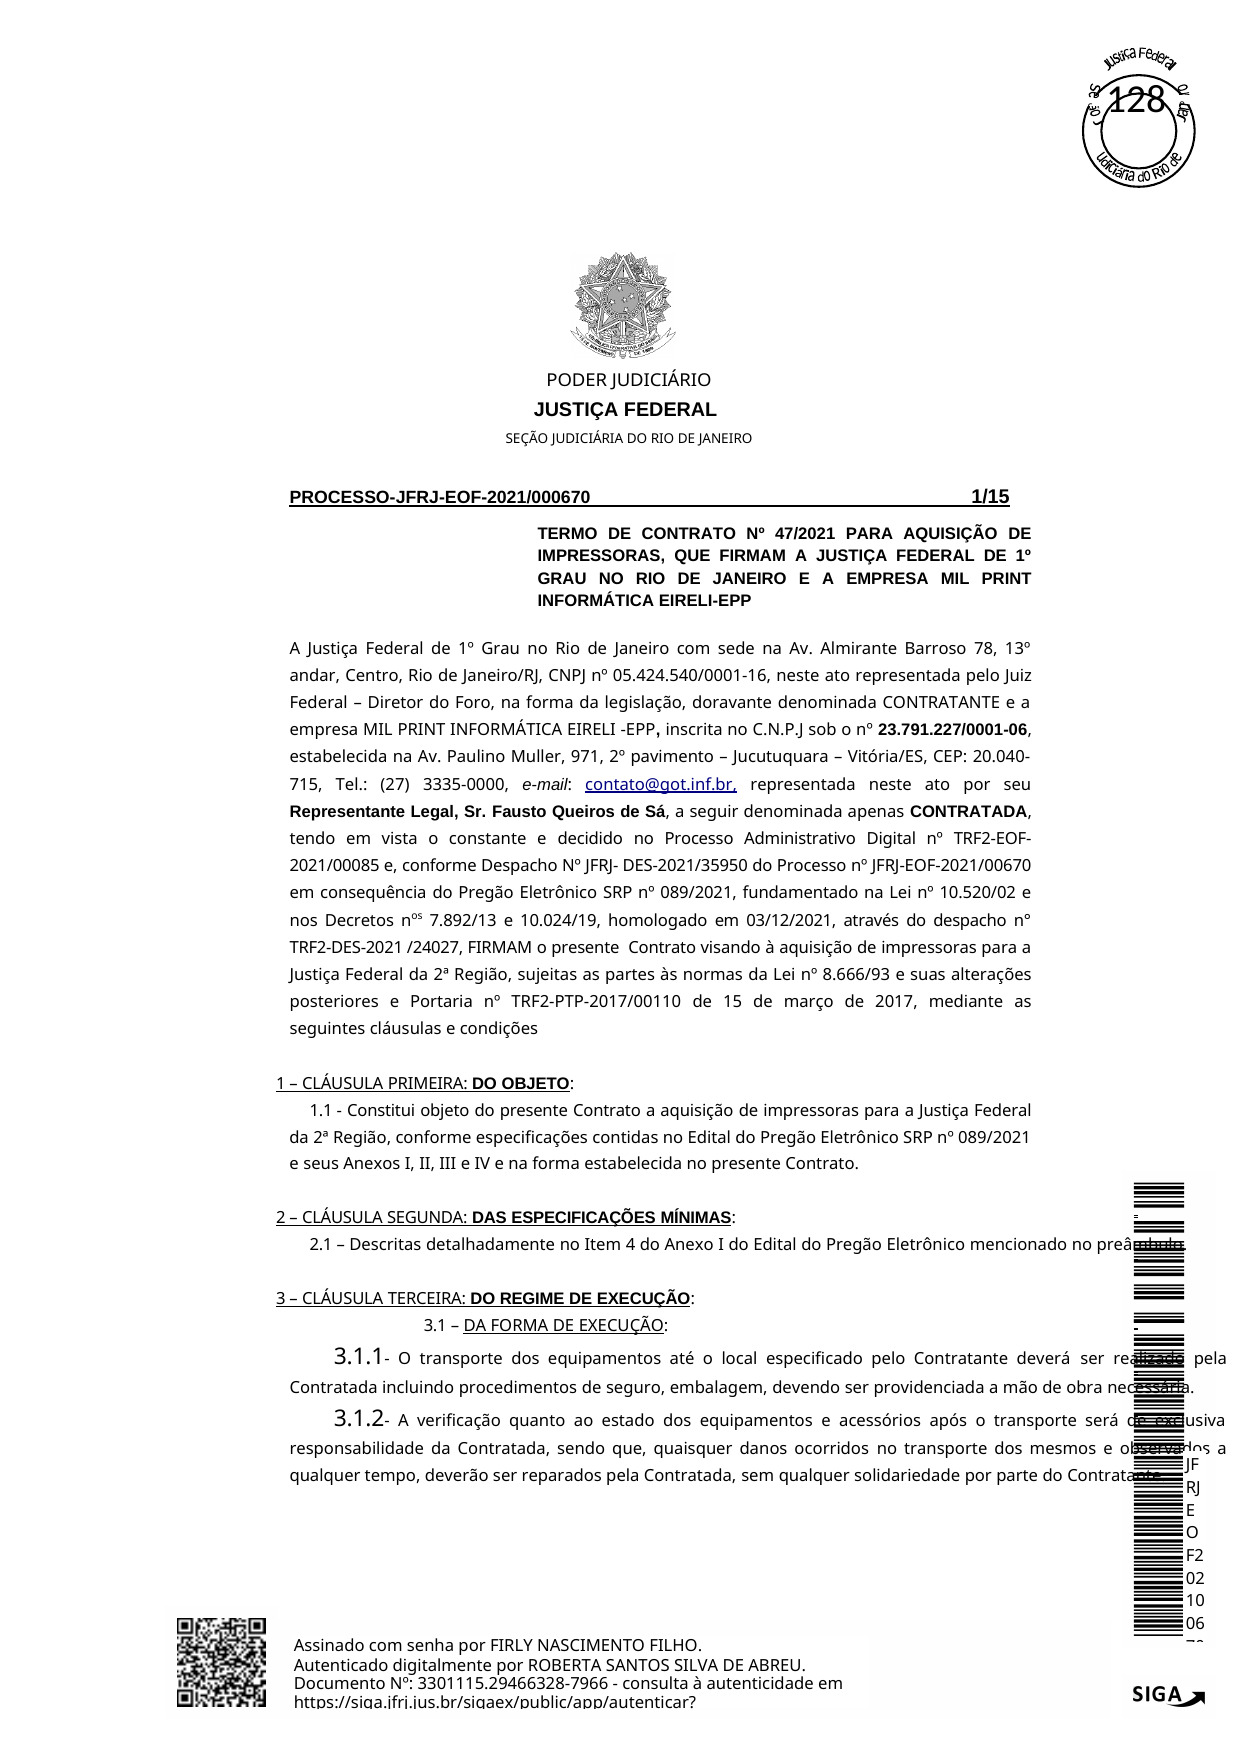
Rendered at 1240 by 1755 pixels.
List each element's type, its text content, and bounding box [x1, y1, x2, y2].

list JFRJEOF202100670V01 [1186, 1453, 1206, 1642]
list - A verificação quanto ao estado dos equipamentos e acessórios após o transporte será de exclusiva responsabilidade da Contratada, sendo que, quaisquer danos ocorridos no transporte dos mesmos e observados a qualquer tempo, deverão ser reparados pela Contratada, sem qualquer solidariedade por parte do Contratante. [239, 1402, 1122, 1486]
text SEÇÃO JUDICIÁRIA DO RIO DE JANEIRO [346, 429, 912, 447]
text A Justiça Federal de 1º Grau no Rio de Janeiro com sede na Av. Almirante Barroso 78, 13º andar, Centro, Rio de Janeiro/RJ, CNPJ nº 05.424.540/0001-16, neste ato representada pelo Juiz Federal – Diretor do Foro, na forma da legislação, doravante denominada CONTRATANTE e a empresa MIL PRINT INFORMÁTICA EIRELI -EPP, inscrita no C.N.P.J sob o nº 23.791.227/0001-06, estabelecida na Av. Paulino Muller, 971, 2º pavimento – Jucutuquara – Vitória/ES, CEP: 20.040-715, Tel.: (27) 3335-0000, e-mail: contato@got.inf.br, representada neste ato por seu Representante Legal, Sr. Fausto Queiros de Sá, a seguir denominada apenas CONTRATADA, tendo em vista o constante e decidido no Processo Administrativo Digital nº TRF2-EOF-2021/00085 e, conforme Despacho Nº JFRJ- DES-2021/35950 do Processo nº JFRJ-EOF-2021/00670 em consequência do Pregão Eletrônico SRP nº 089/2021, fundamentado na Lei nº 10.520/02 e nos Decretos nos 7.892/13 e 10.024/19, homologado em 03/12/2021, através do despacho n° TRF2-DES-2021 /24027, FIRMAM o presente Contrato visando à aquisição de impressoras para a Justiça Federal da 2ª Região, sujeitas as partes às normas da Lei nº 8.666/93 e suas alterações posteriores e Portaria nº TRF2-PTP-2017/00110 de 15 de março de 2017, mediante as seguintes cláusulas e condições [289, 636, 1032, 1040]
subtitle TERMO DE CONTRATO Nº 47/2021 PARA AQUISIÇÃO DE IMPRESSORAS, QUE FIRMAM A JUSTIÇA FEDERAL DE 1º GRAU NO RIO DE JANEIRO E A EMPRESA MIL PRINT INFORMÁTICA EIRELI-EPP [537, 524, 1031, 610]
list - Constitui objeto do presente Contrato a aquisição de impressoras para a Justiça Federal da 2ª Região, conforme especificações contidas no Edital do Pregão Eletrônico SRP nº 089/2021 e seus Anexos I, II, III e IV e na forma estabelecida no presente Contrato. [262, 1099, 1032, 1174]
list – CLÁUSULA TERCEIRA: DO REGIME DE EXECUÇÃO: [276, 1287, 1122, 1310]
text e [1179, 97, 1193, 105]
list – CLÁUSULA SEGUNDA: DAS ESPECIFICAÇÕES MÍNIMAS: [276, 1206, 1122, 1229]
list - O transporte dos equipamentos até o local especificado pelo Contratante deverá ser realizado pela Contratada incluindo procedimentos de seguro, embalagem, devendo ser providenciada a mão de obra necessária. [239, 1340, 1122, 1398]
list – Descritas detalhadamente no Item 4 do Anexo I do Edital do Pregão Eletrônico mencionado no preâmbulo. [262, 1233, 1122, 1256]
text ç [1087, 98, 1101, 106]
text PODER JUDICIÁRIO [505, 368, 752, 392]
list – CLÁUSULA PRIMEIRA: DO OBJETO: [276, 1072, 1227, 1095]
subtitle PROCESSO-JFRJ-EOF-2021/000670 1/15 [289, 485, 1227, 507]
subtitle JUSTIÇA FEDERAL [499, 398, 752, 421]
list – DA FORMA DE EXECUÇÃO: [423, 1314, 1122, 1336]
